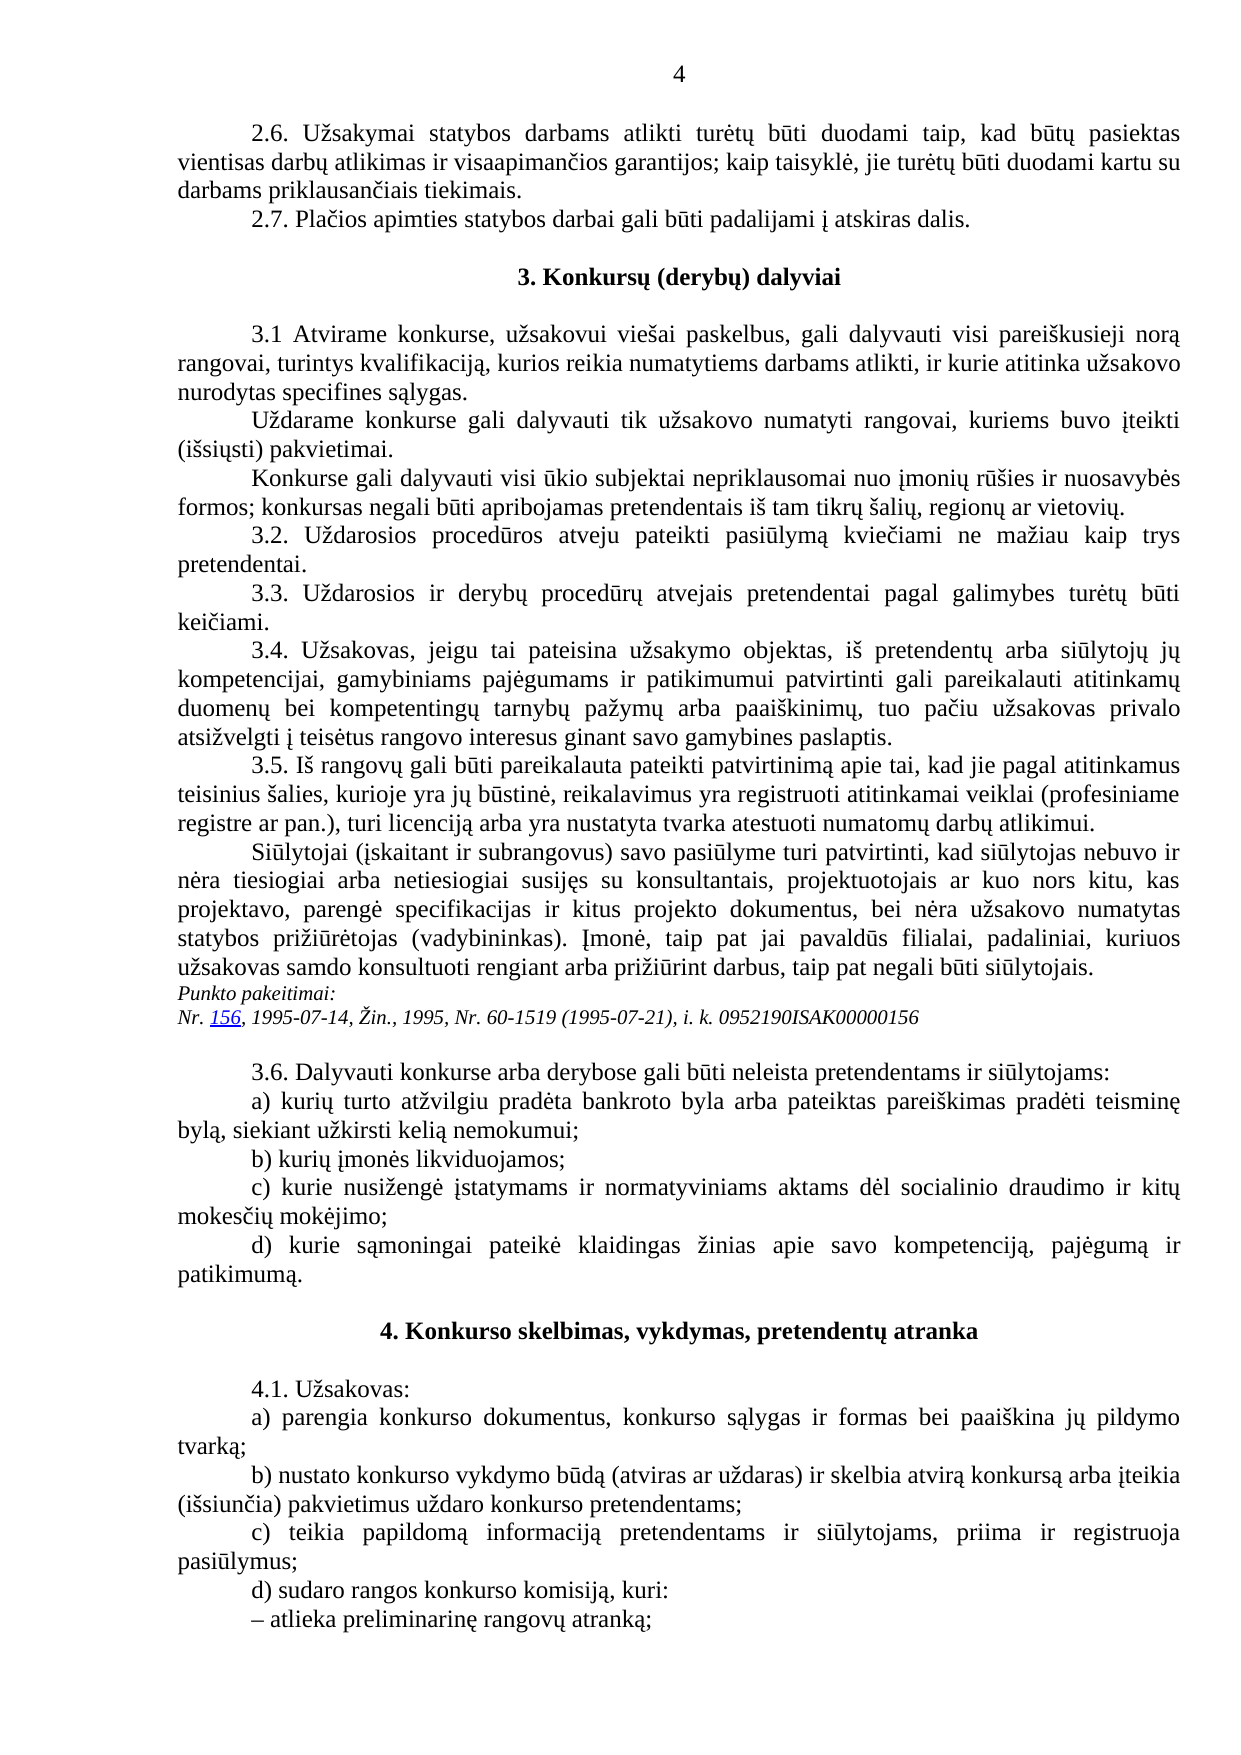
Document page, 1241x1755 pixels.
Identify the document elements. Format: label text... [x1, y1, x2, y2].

text a) parengia konkurso dokumentus, konkurso sąlygas ir formas bei paaiškina jų pildymo tvarką; [177, 1402, 1181, 1460]
text b) kurių įmonės likviduojamos; [177, 1144, 1181, 1172]
text 3.6. Dalyvauti konkurse arba derybose gali būti neleista pretendentams ir siūlytojams: [177, 1057, 1181, 1086]
text b) nustato konkurso vykdymo būdą (atviras ar uždaras) ir skelbia atvirą konkursą arba įteikia (išsiunčia) pakvietimus uždaro konkurso pretendentams; [177, 1460, 1181, 1517]
text Punkto pakeitimai: [177, 981, 1181, 1005]
text 3.4. Užsakovas, jeigu tai pateisina užsakymo objektas, iš pretendentų arba siūlytojų jų kompetencijai, gamybiniams pajėgumams ir patikimumui patvirtinti gali pareikalauti atitinkamų duomenų bei kompetentingų tarnybų pažymų arba paaiškinimų, tuo pačiu užsakovas privalo atsižvelgti į teisėtus rangovo interesus ginant savo gamybines paslaptis. [177, 636, 1181, 751]
text Nr. 156, 1995-07-14, Žin., 1995, Nr. 60-1519 (1995-07-21), i. k. 0952190ISAK00000156 [177, 1005, 1181, 1029]
text 2.7. Plačios apimties statybos darbai gali būti padalijami į atskiras dalis. [177, 204, 1181, 233]
text 3.5. Iš rangovų gali būti pareikalauta pateikti patvirtinimą apie tai, kad jie pagal atitinkamus teisinius šalies, kurioje yra jų būstinė, reikalavimus yra registruoti atitinkamai veiklai (profesiniame registre ar pan.), turi licenciją arba yra nustatyta tvarka atestuoti numatomų darbų atlikimui. [177, 751, 1181, 837]
text c) teikia papildomą informaciją pretendentams ir siūlytojams, priima ir registruoja pasiūlymus; [177, 1517, 1181, 1575]
text 3. Konkursų (derybų) dalyviai [177, 262, 1181, 291]
text a) kurių turto atžvilgiu pradėta bankroto byla arba pateiktas pareiškimas pradėti teisminę bylą, siekiant užkirsti kelią nemokumui; [177, 1086, 1181, 1144]
text 2.6. Užsakymai statybos darbams atlikti turėtų būti duodami taip, kad būtų pasiektas vientisas darbų atlikimas ir visaapimančios garantijos; kaip taisyklė, jie turėtų būti duodami kartu su darbams priklausančiais tiekimais. [177, 118, 1181, 204]
text 4.1. Užsakovas: [177, 1374, 1181, 1402]
text d) sudaro rangos konkurso komisiją, kuri: [177, 1575, 1181, 1604]
text Siūlytojai (įskaitant ir subrangovus) savo pasiūlyme turi patvirtinti, kad siūlytojas nebuvo ir nėra tiesiogiai arba netiesiogiai susijęs su konsultantais, projektuotojais ar kuo nors kitu, kas projektavo, parengė specifikacijas ir kitus projekto dokumentus, bei nėra užsakovo numatytas statybos prižiūrėtojas (vadybininkas). Įmonė, taip pat jai pavaldūs filialai, padaliniai, kuriuos užsakovas samdo konsultuoti rengiant arba prižiūrint darbus, taip pat negali būti siūlytojais. [177, 837, 1181, 981]
text Uždarame konkurse gali dalyvauti tik užsakovo numatyti rangovai, kuriems buvo įteikti (išsiųsti) pakvietimai. [177, 406, 1181, 463]
text 3.1 Atvirame konkurse, užsakovui viešai paskelbus, gali dalyvauti visi pareiškusieji norą rangovai, turintys kvalifikaciją, kurios reikia numatytiems darbams atlikti, ir kurie atitinka užsakovo nurodytas specifines sąlygas. [177, 319, 1181, 406]
text 3.2. Uždarosios procedūros atveju pateikti pasiūlymą kviečiami ne mažiau kaip trys pretendentai. [177, 521, 1181, 578]
text 3.3. Uždarosios ir derybų procedūrų atvejais pretendentai pagal galimybes turėtų būti keičiami. [177, 578, 1181, 636]
text Konkurse gali dalyvauti visi ūkio subjektai nepriklausomai nuo įmonių rūšies ir nuosavybės formos; konkursas negali būti apribojamas pretendentais iš tam tikrų šalių, regionų ar vietovių. [177, 463, 1181, 521]
text 4. Konkurso skelbimas, vykdymas, pretendentų atranka [177, 1316, 1181, 1345]
text c) kurie nusižengė įstatymams ir normatyviniams aktams dėl socialinio draudimo ir kitų mokesčių mokėjimo; [177, 1172, 1181, 1230]
text – atlieka preliminarinę rangovų atranką; [177, 1604, 1181, 1632]
text d) kurie sąmoningai pateikė klaidingas žinias apie savo kompetenciją, pajėgumą ir patikimumą. [177, 1230, 1181, 1287]
